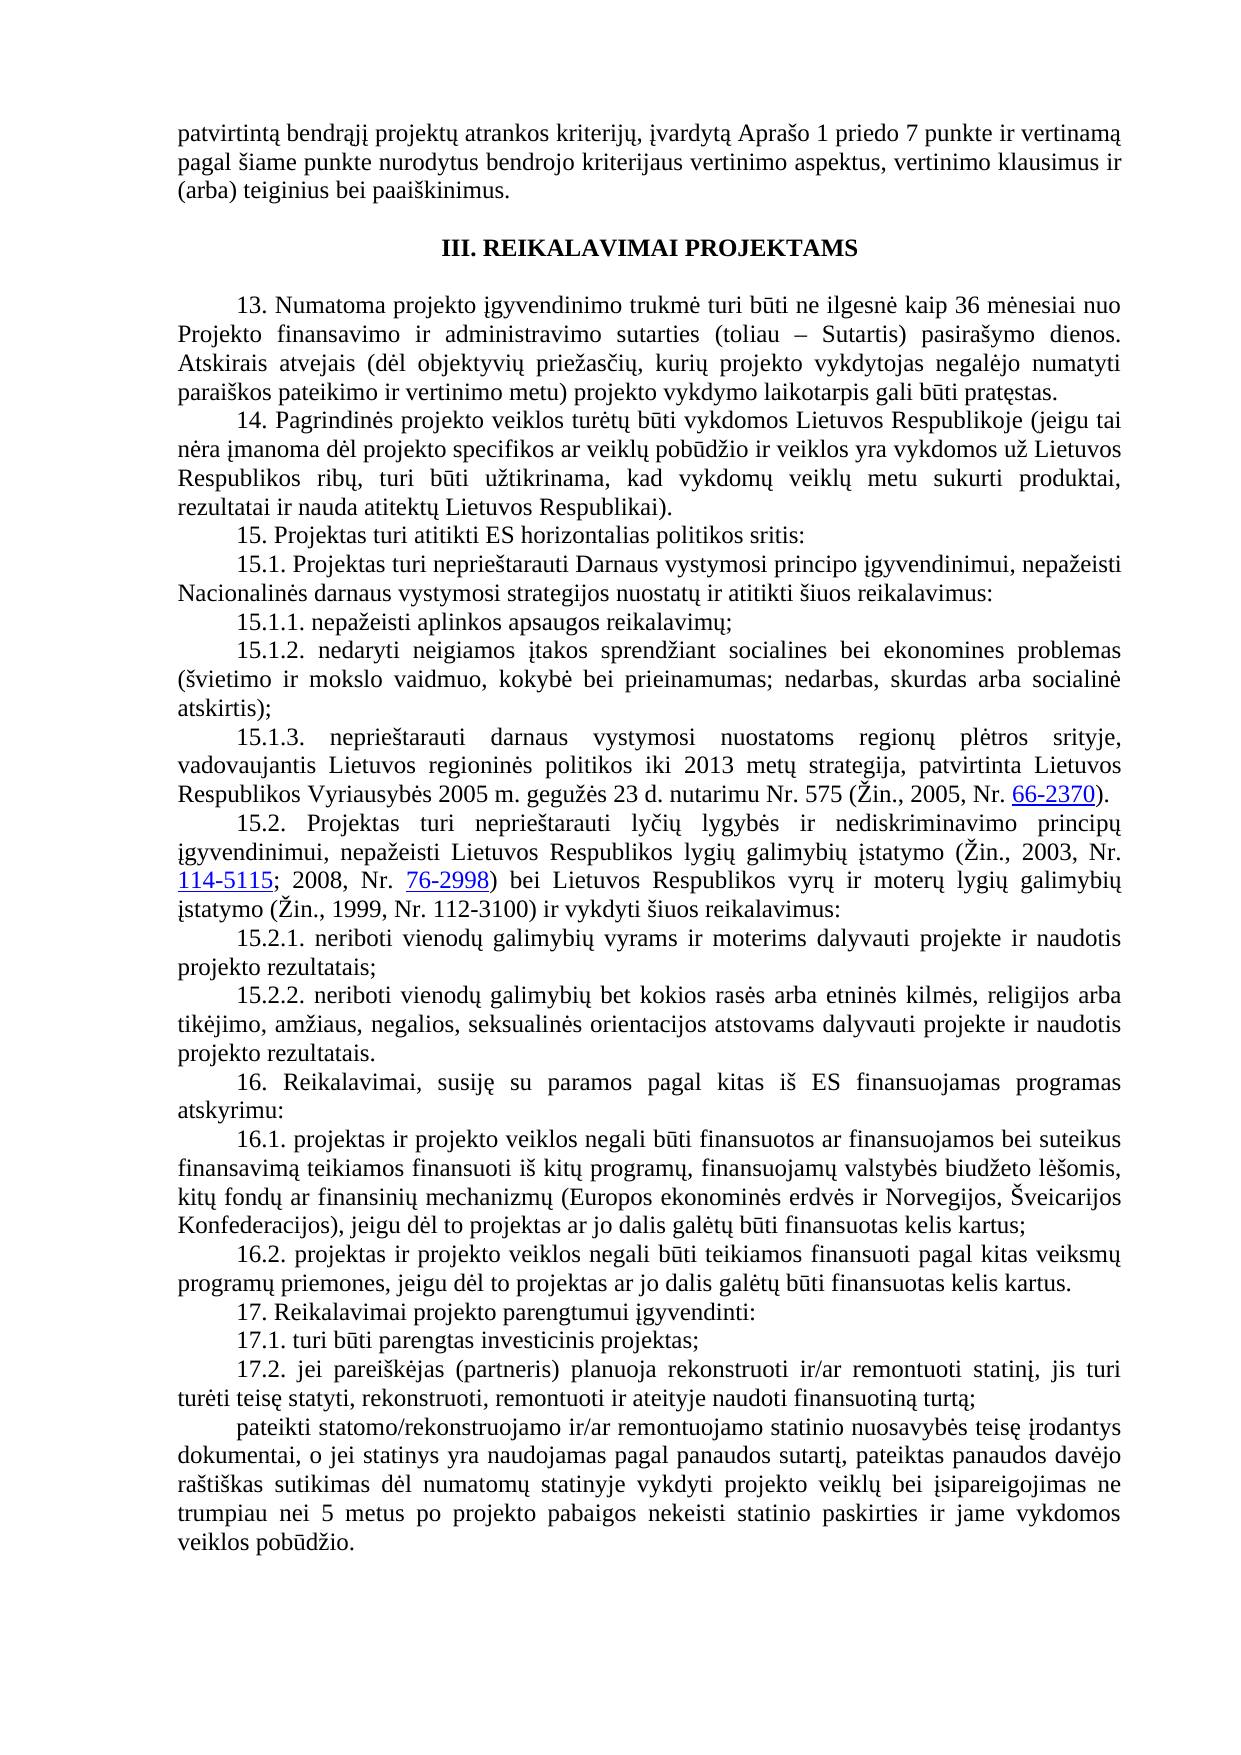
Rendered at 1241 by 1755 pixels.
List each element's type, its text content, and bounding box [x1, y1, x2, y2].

text 15.1.1. nepažeisti aplinkos apsaugos reikalavimų; [177, 607, 1122, 636]
text 15.1. Projektas turi neprieštarauti Darnaus vystymosi principo įgyvendinimui, nepažeisti Nacionalinės darnaus vystymosi strategijos nuostatų ir atitikti šiuos reikalavimus: [177, 549, 1122, 607]
text 17.2. jei pareiškėjas (partneris) planuoja rekonstruoti ir/ar remontuoti statinį, jis turi turėti teisę statyti, rekonstruoti, remontuoti ir ateityje naudoti finansuotiną turtą; [177, 1354, 1122, 1412]
text 14. Pagrindinės projekto veiklos turėtų būti vykdomos Lietuvos Respublikoje (jeigu tai nėra įmanoma dėl projekto specifikos ar veiklų pobūdžio ir veiklos yra vykdomos už Lietuvos Respublikos ribų, turi būti užtikrinama, kad vykdomų veiklų metu sukurti produktai, rezultatai ir nauda atitektų Lietuvos Respublikai). [177, 406, 1122, 521]
text patvirtintą bendrąjį projektų atrankos kriterijų, įvardytą Aprašo 1 priedo 7 punkte ir vertinamą pagal šiame punkte nurodytus bendrojo kriterijaus vertinimo aspektus, vertinimo klausimus ir (arba) teiginius bei paaiškinimus. [177, 118, 1122, 204]
text 16.1. projektas ir projekto veiklos negali būti finansuotos ar finansuojamos bei suteikus finansavimą teikiamos finansuoti iš kitų programų, finansuojamų valstybės biudžeto lėšomis, kitų fondų ar finansinių mechanizmų (Europos ekonominės erdvės ir Norvegijos, Šveicarijos Konfederacijos), jeigu dėl to projektas ar jo dalis galėtų būti finansuotas kelis kartus; [177, 1124, 1122, 1239]
text III. REIKALAVIMAI PROJEKTAMS [177, 233, 1122, 262]
text 15.1.3. neprieštarauti darnaus vystymosi nuostatoms regionų plėtros srityje, vadovaujantis Lietuvos regioninės politikos iki 2013 metų strategija, patvirtinta Lietuvos Respublikos Vyriausybės 2005 m. gegužės 23 d. nutarimu Nr. 575 (Žin., 2005, Nr. 66-2370). [177, 722, 1122, 808]
text 16.2. projektas ir projekto veiklos negali būti teikiamos finansuoti pagal kitas veiksmų programų priemones, jeigu dėl to projektas ar jo dalis galėtų būti finansuotas kelis kartus. [177, 1239, 1122, 1297]
text 15. Projektas turi atitikti ES horizontalias politikos sritis: [177, 521, 1122, 549]
text 17. Reikalavimai projekto parengtumui įgyvendinti: [177, 1297, 1122, 1326]
text 15.2.2. neriboti vienodų galimybių bet kokios rasės arba etninės kilmės, religijos arba tikėjimo, amžiaus, negalios, seksualinės orientacijos atstovams dalyvauti projekte ir naudotis projekto rezultatais. [177, 981, 1122, 1067]
text 13. Numatoma projekto įgyvendinimo trukmė turi būti ne ilgesnė kaip 36 mėnesiai nuo Projekto finansavimo ir administravimo sutarties (toliau – Sutartis) pasirašymo dienos. Atskirais atvejais (dėl objektyvių priežasčių, kurių projekto vykdytojas negalėjo numatyti paraiškos pateikimo ir vertinimo metu) projekto vykdymo laikotarpis gali būti pratęstas. [177, 291, 1122, 406]
text 16. Reikalavimai, susiję su paramos pagal kitas iš ES finansuojamas programas atskyrimu: [177, 1067, 1122, 1124]
text 15.2. Projektas turi neprieštarauti lyčių lygybės ir nediskriminavimo principų įgyvendinimui, nepažeisti Lietuvos Respublikos lygių galimybių įstatymo (Žin., 2003, Nr. 114-5115; 2008, Nr. 76-2998) bei Lietuvos Respublikos vyrų ir moterų lygių galimybių įstatymo (Žin., 1999, Nr. 112-3100) ir vykdyti šiuos reikalavimus: [177, 808, 1122, 923]
text 15.1.2. nedaryti neigiamos įtakos sprendžiant socialines bei ekonomines problemas (švietimo ir mokslo vaidmuo, kokybė bei prieinamumas; nedarbas, skurdas arba socialinė atskirtis); [177, 636, 1122, 722]
text 17.1. turi būti parengtas investicinis projektas; [177, 1326, 1122, 1354]
text pateikti statomo/rekonstruojamo ir/ar remontuojamo statinio nuosavybės teisę įrodantys dokumentai, o jei statinys yra naudojamas pagal panaudos sutartį, pateiktas panaudos davėjo raštiškas sutikimas dėl numatomų statinyje vykdyti projekto veiklų bei įsipareigojimas ne trumpiau nei 5 metus po projekto pabaigos nekeisti statinio paskirties ir jame vykdomos veiklos pobūdžio. [177, 1412, 1122, 1556]
text 15.2.1. neriboti vienodų galimybių vyrams ir moterims dalyvauti projekte ir naudotis projekto rezultatais; [177, 923, 1122, 981]
